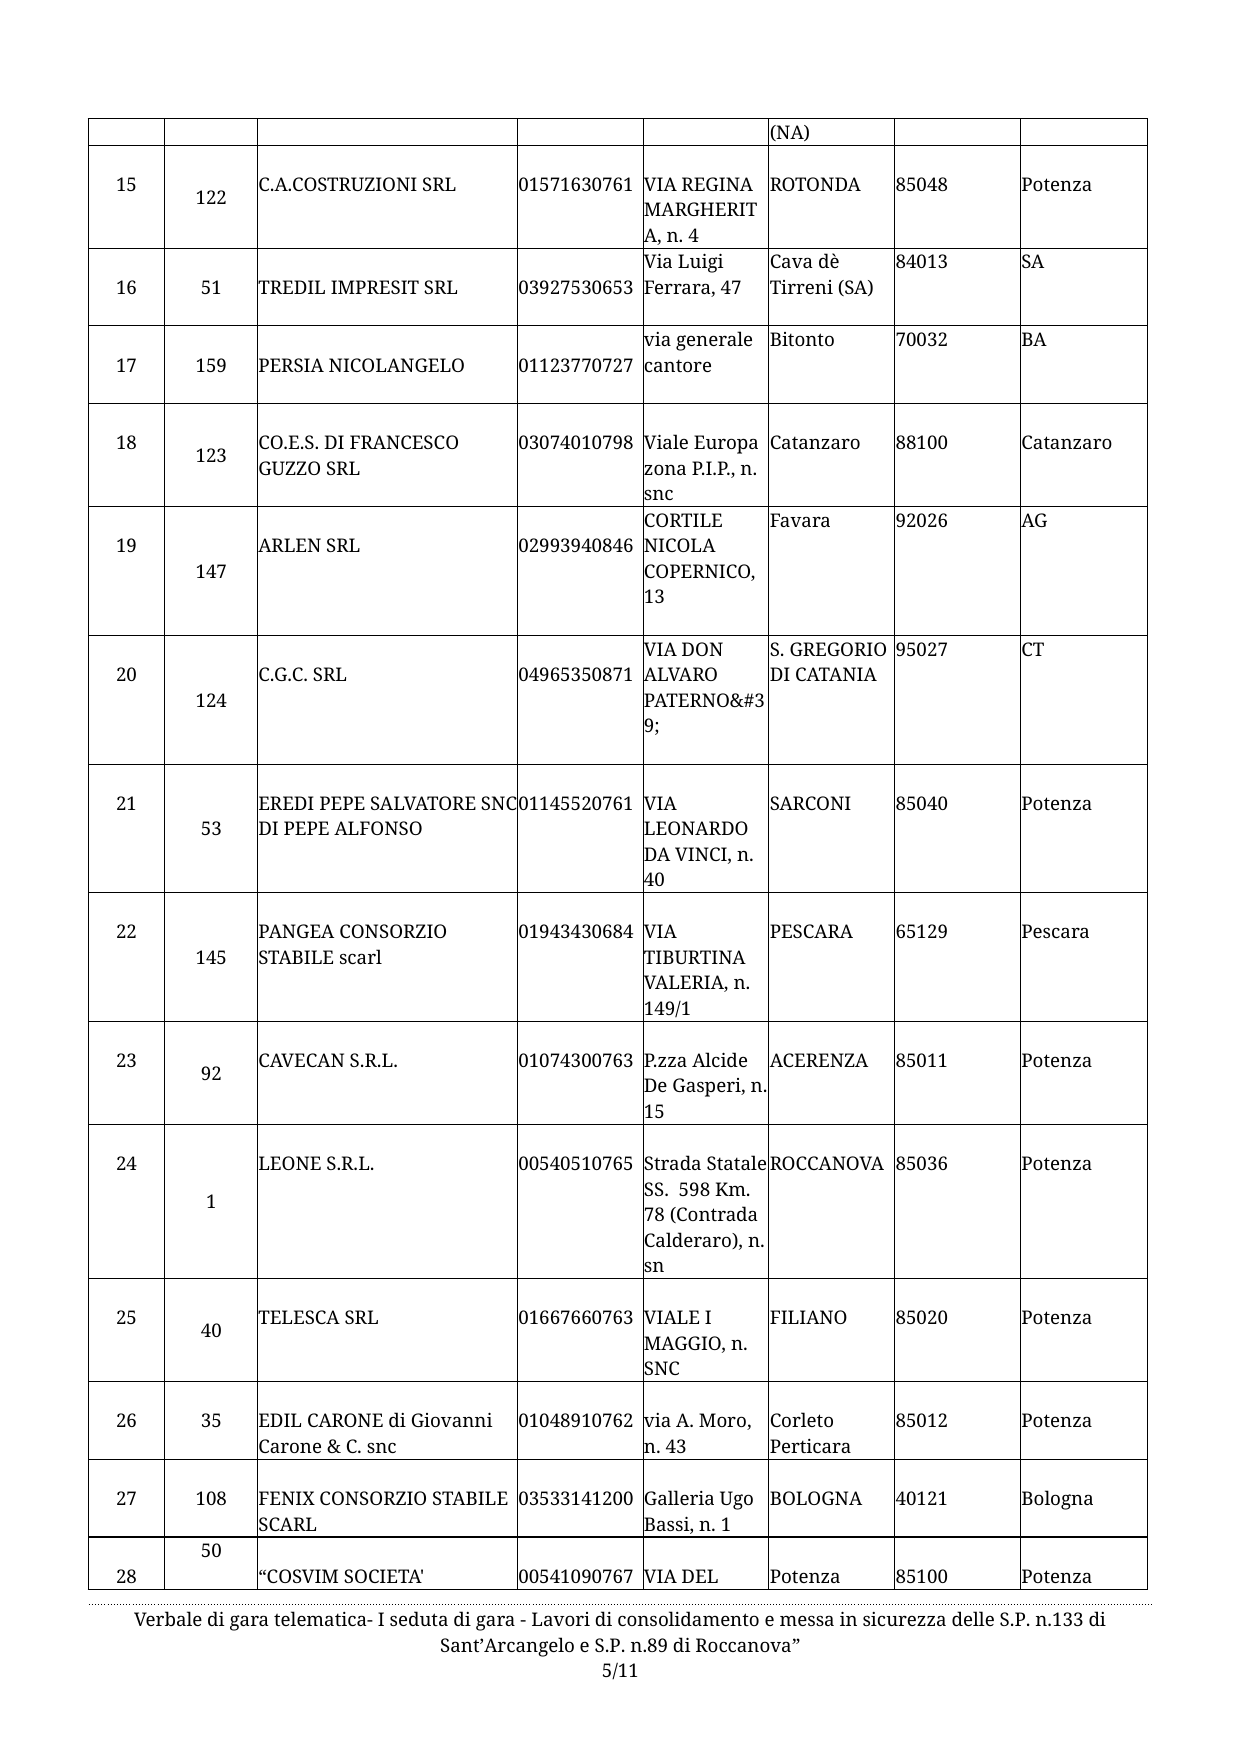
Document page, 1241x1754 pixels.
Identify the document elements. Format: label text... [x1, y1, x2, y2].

table_cell VIA REGINA MARGHERITA, n. 4 [644, 146, 768, 248]
table_cell Potenza [1021, 765, 1147, 892]
table_cell 26 [89, 1382, 164, 1459]
table_cell 84013 [895, 249, 1020, 325]
table_cell 85011 [895, 1022, 1020, 1124]
table_cell 25 [89, 1279, 164, 1381]
table_cell 50 [165, 1538, 257, 1588]
table_cell FILIANO [769, 1279, 894, 1381]
table_cell BOLOGNA [769, 1460, 894, 1536]
table_cell Galleria Ugo Bassi, n. 1 [644, 1460, 768, 1536]
table_cell VIA LEONARDO DA VINCI, n. 40 [644, 765, 768, 892]
table_cell 95027 [895, 636, 1020, 763]
table_cell FENIX CONSORZIO STABILE SCARL [258, 1460, 517, 1536]
table_cell 01145520761 [518, 765, 643, 892]
table_cell Potenza [1021, 1022, 1147, 1124]
table_cell via A. Moro, n. 43 [644, 1382, 768, 1459]
table_cell 51 [165, 249, 257, 325]
table_cell PESCARA [769, 893, 894, 1021]
table_cell 22 [89, 893, 164, 1021]
table_cell 85100 [895, 1538, 1020, 1588]
table_cell 85036 [895, 1125, 1020, 1278]
table_cell 02993940846 [518, 507, 643, 635]
table_cell 88100 [895, 404, 1020, 506]
table_cell 124 [165, 636, 257, 763]
table_cell 92026 [895, 507, 1020, 635]
table_cell SARCONI [769, 765, 894, 892]
table_cell 01571630761 [518, 146, 643, 248]
table_cell 1 [165, 1125, 257, 1278]
table_cell TELESCA SRL [258, 1279, 517, 1381]
table_cell 01943430684 [518, 893, 643, 1021]
table_cell CT [1021, 636, 1147, 763]
table_cell 00540510765 [518, 1125, 643, 1278]
table_cell Potenza [1021, 146, 1147, 248]
table_cell CORTILE NICOLA COPERNICO, 13 [644, 507, 768, 635]
table_cell 35 [165, 1382, 257, 1459]
table_cell 85040 [895, 765, 1020, 892]
table_cell 27 [89, 1460, 164, 1536]
table_cell 123 [165, 404, 257, 506]
table_cell Viale Europa zona P.I.P., n. snc [644, 404, 768, 506]
table_cell 40 [165, 1279, 257, 1381]
table_cell ROCCANOVA [769, 1125, 894, 1278]
table_cell 17 [89, 326, 164, 403]
table_cell CO.E.S. DI FRANCESCO GUZZO SRL [258, 404, 517, 506]
table_cell 19 [89, 507, 164, 635]
table_cell VIA DEL [644, 1538, 768, 1588]
table_cell 00541090767 [518, 1538, 643, 1588]
table_cell PERSIA NICOLANGELO [258, 326, 517, 403]
table_cell 01074300763 [518, 1022, 643, 1124]
table_cell Bologna [1021, 1460, 1147, 1536]
table_cell 28 [89, 1538, 164, 1588]
table_cell Potenza [1021, 1125, 1147, 1278]
table_cell [518, 119, 643, 145]
table_cell 04965350871 [518, 636, 643, 763]
table_cell VIA DON ALVARO PATERNO&#39; [644, 636, 768, 763]
table_cell Potenza [769, 1538, 894, 1588]
table_cell 40121 [895, 1460, 1020, 1536]
table_cell AG [1021, 507, 1147, 635]
table_cell 21 [89, 765, 164, 892]
table_cell LEONE S.R.L. [258, 1125, 517, 1278]
table_cell PANGEA CONSORZIO STABILE scarl [258, 893, 517, 1021]
table_cell [1021, 119, 1147, 145]
table_cell 24 [89, 1125, 164, 1278]
table_cell 03533141200 [518, 1460, 643, 1536]
table_cell 18 [89, 404, 164, 506]
table_cell 01123770727 [518, 326, 643, 403]
table_cell C.A.COSTRUZIONI SRL [258, 146, 517, 248]
table_cell 53 [165, 765, 257, 892]
table_cell 147 [165, 507, 257, 635]
table_cell Catanzaro [1021, 404, 1147, 506]
table_cell 23 [89, 1022, 164, 1124]
table_cell EREDI PEPE SALVATORE SNC DI PEPE ALFONSO [258, 765, 517, 892]
table_cell Via Luigi Ferrara, 47 [644, 249, 768, 325]
table_cell Potenza [1021, 1279, 1147, 1381]
table_cell Potenza [1021, 1382, 1147, 1459]
table_cell 122 [165, 146, 257, 248]
table_cell SA [1021, 249, 1147, 325]
table_cell Bitonto [769, 326, 894, 403]
table_cell 65129 [895, 893, 1020, 1021]
table_cell 85048 [895, 146, 1020, 248]
table_cell 92 [165, 1022, 257, 1124]
table_cell “COSVIM SOCIETA' [258, 1538, 517, 1588]
table_cell Strada Statale SS. 598 Km. 78 (Contrada Calderaro), n. sn [644, 1125, 768, 1278]
table_cell Catanzaro [769, 404, 894, 506]
table_cell ARLEN SRL [258, 507, 517, 635]
table_cell via generale cantore [644, 326, 768, 403]
table_cell 159 [165, 326, 257, 403]
table_cell TREDIL IMPRESIT SRL [258, 249, 517, 325]
table_cell 16 [89, 249, 164, 325]
table_cell Favara [769, 507, 894, 635]
table_cell BA [1021, 326, 1147, 403]
table_cell 85012 [895, 1382, 1020, 1459]
table_cell ACERENZA [769, 1022, 894, 1124]
table_cell 108 [165, 1460, 257, 1536]
table_cell 70032 [895, 326, 1020, 403]
table_cell CAVECAN S.R.L. [258, 1022, 517, 1124]
table_cell Cava dè Tirreni (SA) [769, 249, 894, 325]
table_cell P.zza Alcide De Gasperi, n. 15 [644, 1022, 768, 1124]
table_cell [165, 119, 257, 145]
table_cell C.G.C. SRL [258, 636, 517, 763]
table_cell 03927530653 [518, 249, 643, 325]
table_cell S. GREGORIO DI CATANIA [769, 636, 894, 763]
table_cell 145 [165, 893, 257, 1021]
table_cell 01667660763 [518, 1279, 643, 1381]
table_cell Potenza [1021, 1538, 1147, 1588]
table_cell [895, 119, 1020, 145]
table_cell 85020 [895, 1279, 1020, 1381]
table_cell 03074010798 [518, 404, 643, 506]
table_cell [644, 119, 768, 145]
table_cell (NA) [769, 119, 894, 145]
table_cell VIA TIBURTINA VALERIA, n. 149/1 [644, 893, 768, 1021]
table_cell 15 [89, 146, 164, 248]
table_cell EDIL CARONE di Giovanni Carone & C. snc [258, 1382, 517, 1459]
table_cell Corleto Perticara [769, 1382, 894, 1459]
table_cell ROTONDA [769, 146, 894, 248]
table_cell [258, 119, 517, 145]
table_cell VIALE I MAGGIO, n. SNC [644, 1279, 768, 1381]
table_cell 01048910762 [518, 1382, 643, 1459]
table_cell Pescara [1021, 893, 1147, 1021]
table_cell [89, 119, 164, 145]
table_cell 20 [89, 636, 164, 763]
